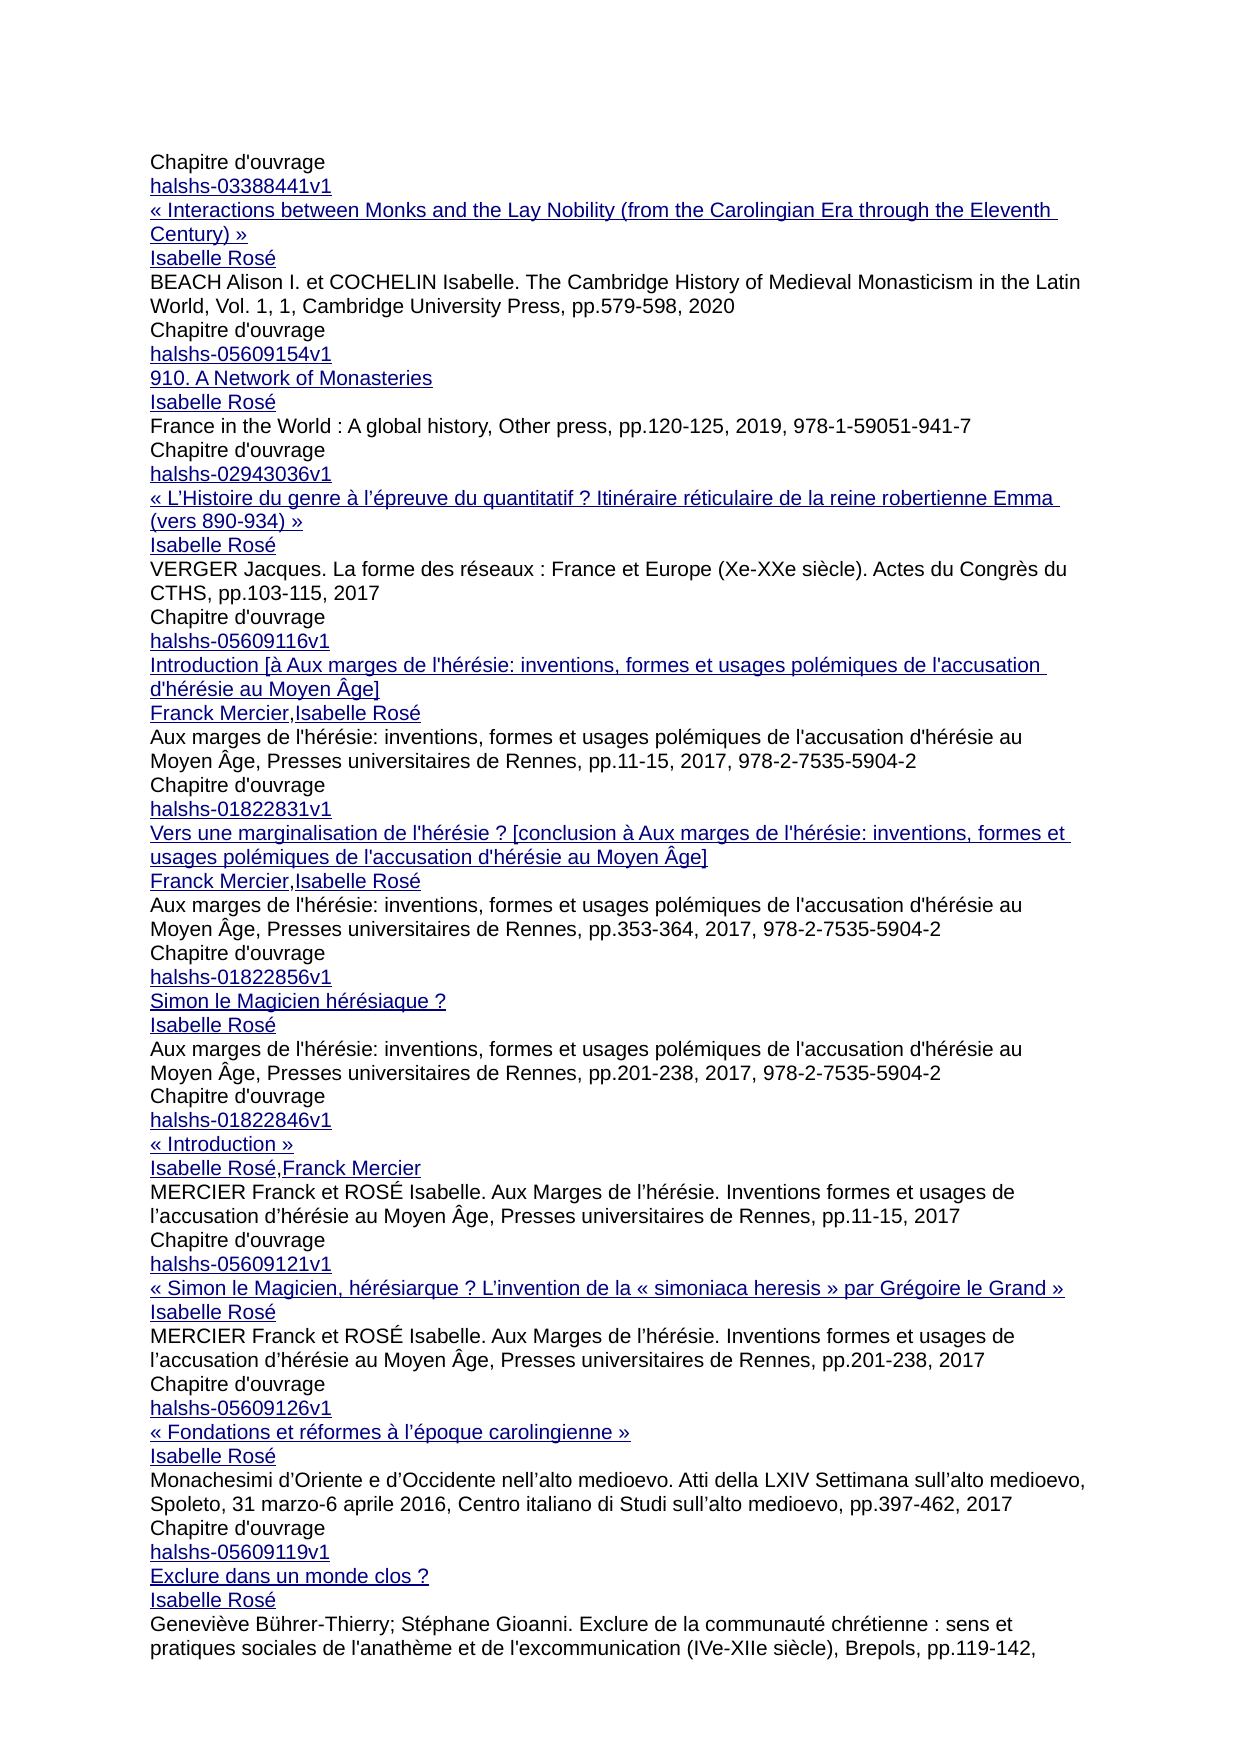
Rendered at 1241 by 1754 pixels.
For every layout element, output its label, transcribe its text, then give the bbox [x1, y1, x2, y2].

table_cell « Introduction » Isabelle Rosé,Franck Mercier MERCIER Franck et ROSÉ Isabelle. Aux Marges de l’hérésie. Inventions formes et usages de l’accusation d’hérésie au Moyen Âge, Presses universitaires de Rennes, pp.11-15, 2017 Chapitre d'ouvrage halshs-05609121v1 [150, 1132, 1090, 1276]
table_cell Exclure dans un monde clos ? Isabelle Rosé Geneviève Bührer-Thierry; Stéphane Gioanni. Exclure de la communauté chrétienne : sens et pratiques sociales de l'anathème et de l'excommunication (IVe-XIIe siècle), Brepols, pp.119-142, [150, 1564, 1090, 1659]
table_cell « Fondations et réformes à l’époque carolingienne » Isabelle Rosé Monachesimi d’Oriente e d’Occidente nell’alto medioevo. Atti della LXIV Settimana sull’alto medioevo, Spoleto, 31 marzo-6 aprile 2016, Centro italiano di Studi sull’alto medioevo, pp.397-462, 2017 Chapitre d'ouvrage halshs-05609119v1 [150, 1420, 1090, 1563]
table_cell Chapitre d'ouvrage halshs-03388441v1 [150, 150, 1090, 198]
table_cell « L’Histoire du genre à l’épreuve du quantitatif ? Itinéraire réticulaire de la reine robertienne Emma (vers 890-934) » Isabelle Rosé VERGER Jacques. La forme des réseaux : France et Europe (Xe-XXe siècle). Actes du Congrès du CTHS, pp.103-115, 2017 Chapitre d'ouvrage halshs-05609116v1 [150, 485, 1090, 653]
table_cell Vers une marginalisation de l'hérésie ? [conclusion à Aux marges de l'hérésie: inventions, formes et usages polémiques de l'accusation d'hérésie au Moyen Âge] Franck Mercier,Isabelle Rosé Aux marges de l'hérésie: inventions, formes et usages polémiques de l'accusation d'hérésie au Moyen Âge, Presses universitaires de Rennes, pp.353-364, 2017, 978-2-7535-5904-2 Chapitre d'ouvrage halshs-01822856v1 [150, 821, 1090, 988]
table_cell Introduction [à Aux marges de l'hérésie: inventions, formes et usages polémiques de l'accusation d'hérésie au Moyen Âge] Franck Mercier,Isabelle Rosé Aux marges de l'hérésie: inventions, formes et usages polémiques de l'accusation d'hérésie au Moyen Âge, Presses universitaires de Rennes, pp.11-15, 2017, 978-2-7535-5904-2 Chapitre d'ouvrage halshs-01822831v1 [150, 653, 1090, 821]
table_cell « Interactions between Monks and the Lay Nobility (from the Carolingian Era through the Eleventh Century) » Isabelle Rosé BEACH Alison I. et COCHELIN Isabelle. The Cambridge History of Medieval Monasticism in the Latin World, Vol. 1, 1, Cambridge University Press, pp.579-598, 2020 Chapitre d'ouvrage halshs-05609154v1 [150, 198, 1090, 366]
table_cell « Simon le Magicien, hérésiarque ? L’invention de la « simoniaca heresis » par Grégoire le Grand » Isabelle Rosé MERCIER Franck et ROSÉ Isabelle. Aux Marges de l’hérésie. Inventions formes et usages de l’accusation d’hérésie au Moyen Âge, Presses universitaires de Rennes, pp.201-238, 2017 Chapitre d'ouvrage halshs-05609126v1 [150, 1276, 1090, 1420]
table_cell 910. A Network of Monasteries Isabelle Rosé France in the World : A global history, Other press, pp.120-125, 2019, 978-1-59051-941-7 Chapitre d'ouvrage halshs-02943036v1 [150, 366, 1090, 485]
table_cell Simon le Magicien hérésiaque ? Isabelle Rosé Aux marges de l'hérésie: inventions, formes et usages polémiques de l'accusation d'hérésie au Moyen Âge, Presses universitaires de Rennes, pp.201-238, 2017, 978-2-7535-5904-2 Chapitre d'ouvrage halshs-01822846v1 [150, 989, 1090, 1132]
